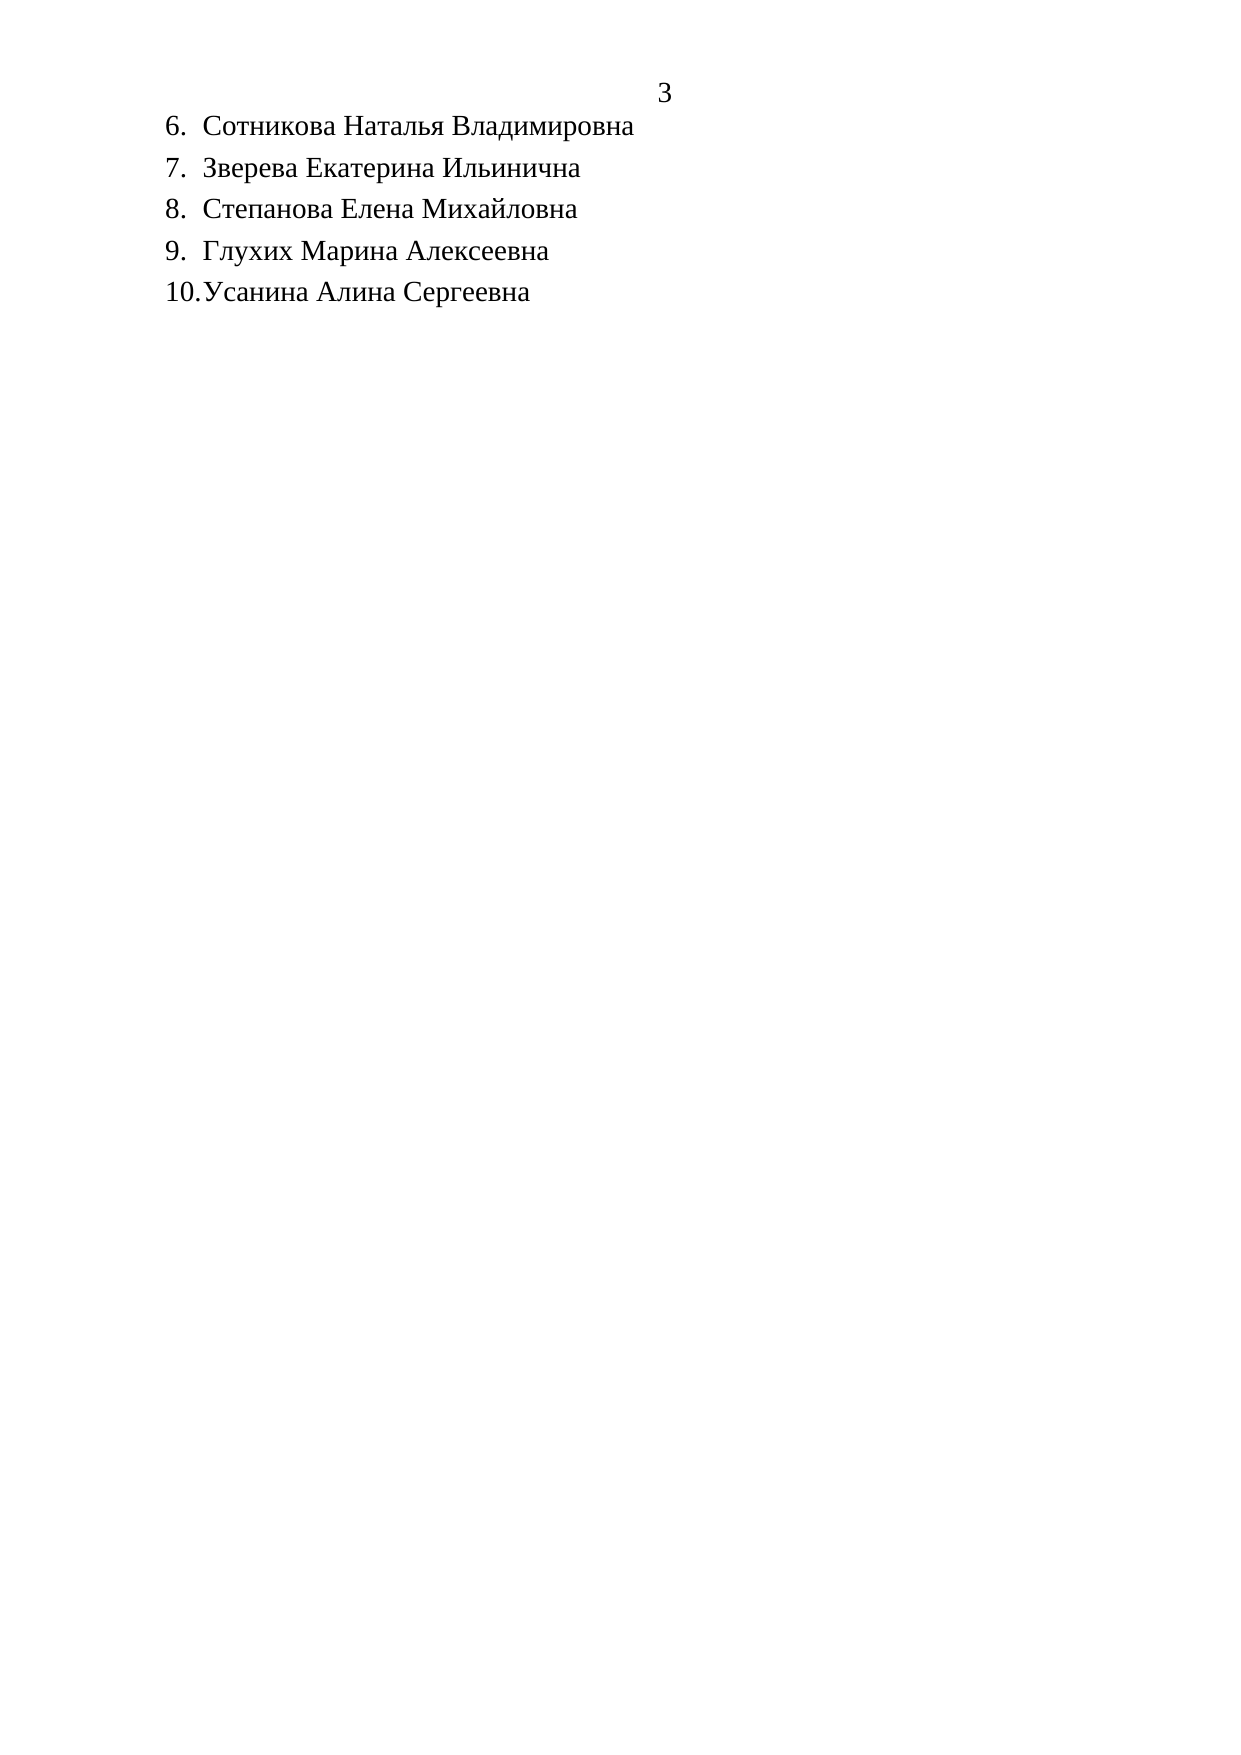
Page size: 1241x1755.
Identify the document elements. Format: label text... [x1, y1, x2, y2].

table_cell Усанина Алина Сергеевна [155, 274, 1174, 315]
table_cell Сотникова Наталья Владимировна [155, 109, 1174, 150]
table_cell Зверева Екатерина Ильинична [155, 150, 1174, 191]
table_cell Глухих Марина Алексеевна [155, 233, 1174, 274]
table_cell Степанова Елена Михайловна [155, 191, 1174, 233]
